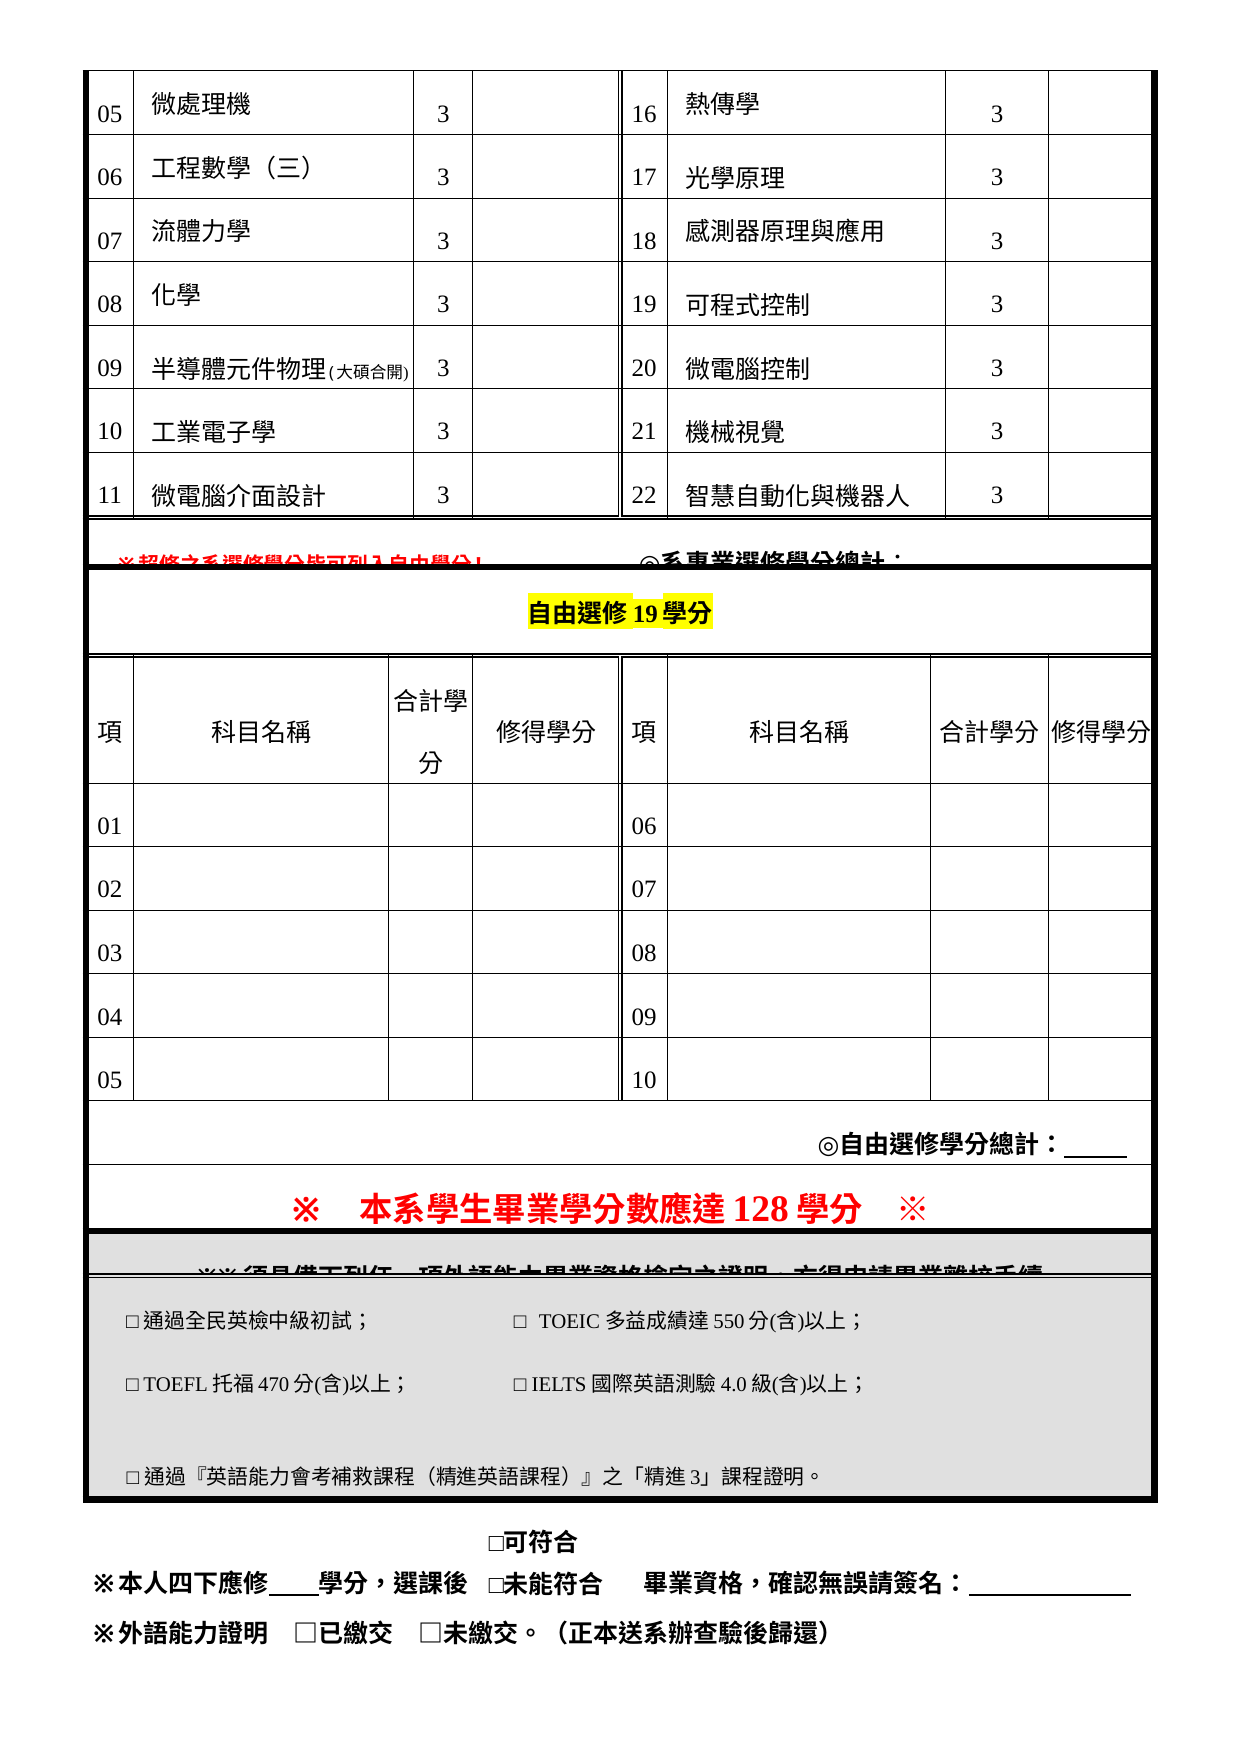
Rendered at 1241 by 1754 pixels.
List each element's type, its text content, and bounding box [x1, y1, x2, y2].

text □未能符合 [489, 1560, 616, 1599]
table_cell [668, 847, 930, 910]
table_cell 化學 [134, 262, 413, 324]
table_cell 06 [623, 784, 667, 846]
table_cell [473, 199, 618, 261]
table_cell 微電腦控制 [668, 326, 945, 388]
table_cell 3 [414, 135, 472, 197]
table_cell [473, 135, 618, 197]
table_cell [931, 784, 1048, 846]
table_cell [1049, 262, 1151, 324]
table_cell 3 [946, 262, 1048, 324]
table_cell 10 [89, 389, 133, 452]
table_cell 修得學分 [1049, 658, 1151, 783]
table_cell [473, 784, 618, 846]
table_cell 21 [623, 389, 667, 452]
table_cell 3 [414, 389, 472, 452]
table_cell 項 [623, 658, 667, 783]
table_cell ※※ 須具備下列任一項外語能力畢業資格檢定之證明，方得申請畢業離校手續 [89, 1234, 1151, 1273]
table_cell [473, 911, 618, 973]
table_cell 07 [89, 199, 133, 261]
table_cell 04 [89, 974, 133, 1037]
table_cell 工程數學（三） [134, 135, 413, 197]
table_cell 3 [946, 326, 1048, 388]
table_cell [473, 974, 618, 1037]
table_cell 06 [89, 135, 133, 197]
table_cell 03 [89, 911, 133, 973]
table_cell 16 [623, 71, 667, 134]
table_cell 08 [623, 911, 667, 973]
table_cell 3 [414, 199, 472, 261]
table_cell [473, 453, 618, 515]
table_cell 光學原理 [668, 135, 945, 197]
table_cell 熱傳學 [668, 71, 945, 134]
table_cell □ 通過『英語能力會考補救課程（精進英語課程）』之「精進3」課程證明。 [89, 1434, 1151, 1496]
table_cell [134, 847, 388, 910]
table_cell [1049, 199, 1151, 261]
table_cell [668, 1038, 930, 1100]
table_cell 17 [623, 135, 667, 197]
table_cell 科目名稱 [134, 658, 388, 783]
table_cell 11 [89, 453, 133, 515]
text ※本人四下應修 學分，選課後 [89, 1552, 472, 1602]
table_cell 10 [623, 1038, 667, 1100]
table_cell [389, 784, 472, 846]
table_cell 20 [623, 326, 667, 388]
table_cell 合計學分 [389, 658, 472, 783]
table_cell 半導體元件物理(大碩合開) [134, 326, 413, 388]
table_cell 3 [414, 326, 472, 388]
table_cell 合計學分 [931, 658, 1048, 783]
table_cell 感測器原理與應用 [668, 199, 945, 261]
table_cell [473, 326, 618, 388]
table_cell [473, 71, 618, 134]
table_cell [389, 911, 472, 973]
table_cell □ TOEIC 多益成績達550分(含)以上； □ IELTS 國際英語測驗4.0級(含)以上； □ Cambridge Certificate英國劍橋大學國際英文認證PET(含)以上； □本校英語能力會考達101分(含)以上或藍思分級750L分(含)以上； [473, 1278, 1151, 1434]
table_cell [1049, 453, 1151, 515]
table_cell [134, 1038, 388, 1100]
table_cell 可程式控制 [668, 262, 945, 324]
table_cell 3 [414, 262, 472, 324]
table_cell [931, 974, 1048, 1037]
table_cell 修得學分 [473, 658, 618, 783]
table_cell [668, 974, 930, 1037]
table_cell 19 [623, 262, 667, 324]
table_cell 05 [89, 71, 133, 134]
table_cell [1049, 974, 1151, 1037]
text [474, 1511, 631, 1607]
table_cell 3 [946, 389, 1048, 452]
table_cell [473, 847, 618, 910]
table_cell [134, 911, 388, 973]
text ※外語能力證明 □已繳交 □未繳交。（正本送系辦查驗後歸還） [89, 1602, 1152, 1652]
table_cell [389, 974, 472, 1037]
table_cell 07 [623, 847, 667, 910]
table_cell 智慧自動化與機器人 [668, 453, 945, 515]
text □可符合 [489, 1518, 616, 1560]
table_cell 3 [946, 199, 1048, 261]
table_cell 3 [946, 135, 1048, 197]
table_cell [1049, 911, 1151, 973]
table_cell [1049, 847, 1151, 910]
table_cell 3 [946, 453, 1048, 515]
table_cell [1049, 135, 1151, 197]
table_cell 3 [414, 71, 472, 134]
table_cell [389, 1038, 472, 1100]
table_cell 09 [89, 326, 133, 388]
table_cell [931, 847, 1048, 910]
table_cell 機械視覺 [668, 389, 945, 452]
table_cell ※ 本系學生畢業學分數應達128學分 ※ [89, 1165, 1151, 1227]
table_cell 05 [89, 1038, 133, 1100]
table_cell [1049, 784, 1151, 846]
table_cell [473, 262, 618, 324]
table_cell [1049, 1038, 1151, 1100]
table_cell 3 [414, 453, 472, 515]
table_cell 3 [946, 71, 1048, 134]
table_cell [1049, 389, 1151, 452]
table_cell 08 [89, 262, 133, 324]
table_cell [473, 389, 618, 452]
table_cell 09 [623, 974, 667, 1037]
table_cell [1049, 326, 1151, 388]
table_cell [931, 911, 1048, 973]
table_cell [668, 784, 930, 846]
table_cell ※超修之系選修學分皆可列入自由學分! ◎系專業選修學分總計： [89, 520, 1151, 563]
table_cell 02 [89, 847, 133, 910]
table_cell 科目名稱 [668, 658, 930, 783]
table_cell ◎自由選修學分總計： [89, 1101, 1151, 1164]
table_cell □ 通過全民英檢中級初試； □ TOEFL 托福470分(含)以上； □ CBT 電腦托福150分(含)以上； □ IBT 網路托福52分(含)以上； [89, 1278, 473, 1434]
table_cell [389, 847, 472, 910]
table_cell 工業電子學 [134, 389, 413, 452]
table_cell 微處理機 [134, 71, 413, 134]
table_cell 自由選修19學分 包含外系選修、大碩合開課程、超修之通識 [89, 570, 1151, 653]
table_cell 項 [89, 658, 133, 783]
table_cell [134, 974, 388, 1037]
table_cell [1049, 71, 1151, 134]
table_cell [931, 1038, 1048, 1100]
table_cell [134, 784, 388, 846]
table_cell 流體力學 [134, 199, 413, 261]
table_cell 22 [623, 453, 667, 515]
table_cell 18 [623, 199, 667, 261]
table_cell 01 [89, 784, 133, 846]
table_cell [473, 1038, 618, 1100]
table_cell [668, 911, 930, 973]
text 畢業資格，確認無誤請簽名： [632, 1552, 1152, 1602]
table_cell 微電腦介面設計 [134, 453, 413, 515]
